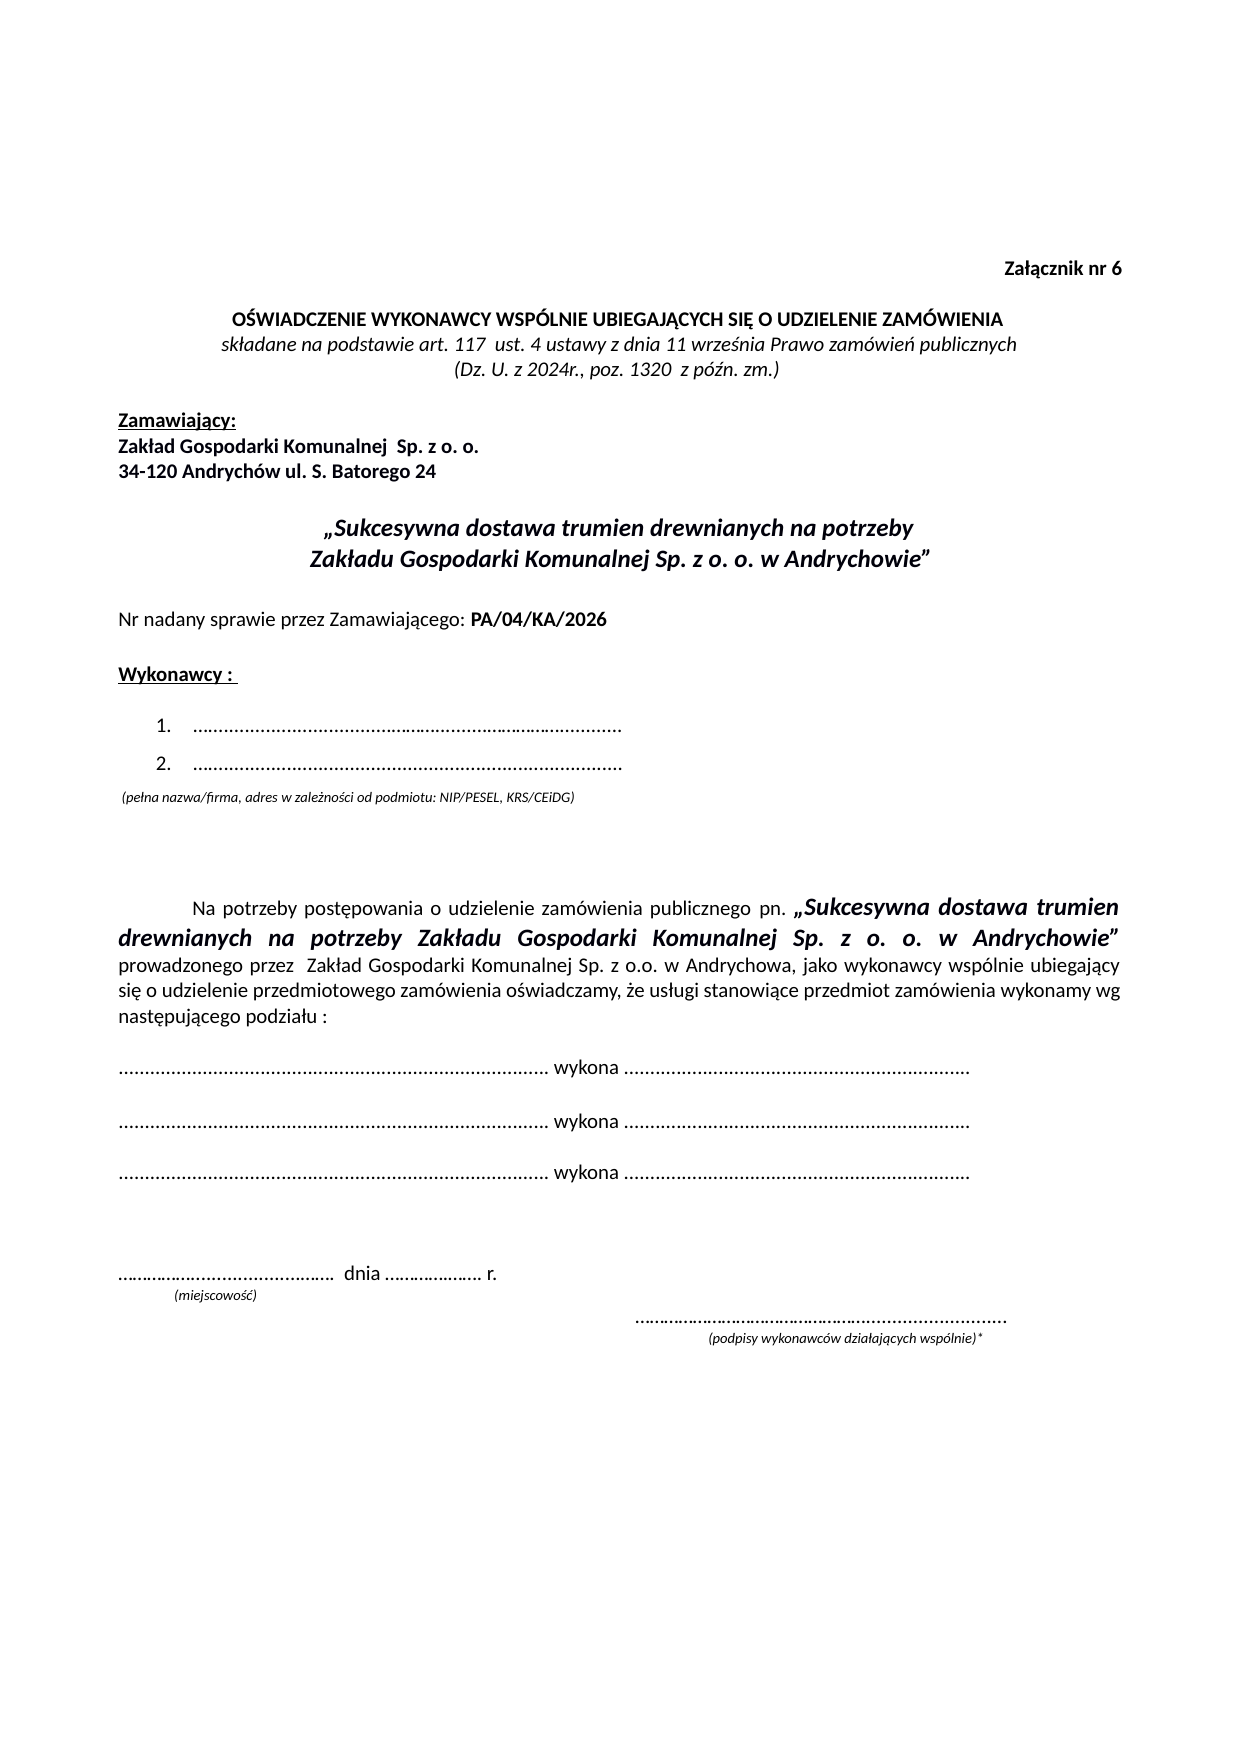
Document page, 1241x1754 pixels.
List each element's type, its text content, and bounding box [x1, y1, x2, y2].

text Zakładu Gospodarki Komunalnej Sp. z o. o. w Andrychowie” [118, 543, 1122, 573]
text (pełna nazwa/firma, adres w zależności od podmiotu: NIP/PESEL, KRS/CEiDG) [118, 788, 1122, 806]
list …............................................................................... [156, 750, 1122, 776]
text …………….....................……. dnia ………….……. r. [118, 1261, 1122, 1286]
text .................................................................................. wykona .................................................................. [118, 1159, 1122, 1184]
text Załącznik nr 6 [118, 255, 1122, 280]
text Wykonawcy : [118, 661, 1122, 687]
text (miejscowość) [118, 1286, 1122, 1304]
text Na potrzeby postępowania o udzielenie zamówienia publicznego pn. „Sukcesywna dostawa trumien drewnianych na potrzeby Zakładu Gospodarki Komunalnej Sp. z o. o. w Andrychowie” prowadzonego przez Zakład Gospodarki Komunalnej Sp. z o.o. w Andrychowa, jako wykonawcy wspólnie ubiegający się o udzielenie przedmiotowego zamówienia oświadczamy, że usługi stanowiące przedmiot zamówienia wykonamy wg następującego podziału : [118, 891, 1122, 1028]
text 34-120 Andrychów ul. S. Batorego 24 [118, 458, 1122, 484]
text Nr nadany sprawie przez Zamawiającego: PA/04/KA/2026 [118, 607, 1122, 632]
text .................................................................................. wykona .................................................................. [118, 1108, 1122, 1133]
text „Sukcesywna dostawa trumien drewnianych na potrzeby [118, 512, 1122, 543]
list …...................................………..........……………............ [156, 712, 1122, 737]
text .................................................................................. wykona .................................................................. [118, 1054, 1122, 1079]
text …………………………………………........................... [118, 1304, 1122, 1329]
text (podpisy wykonawców działających wspólnie)* [708, 1329, 1122, 1347]
text OŚWIADCZENIE WYKONAWCY WSPÓLNIE UBIEGAJĄCYCH SIĘ O UDZIELENIE ZAMÓWIENIA [118, 306, 1122, 331]
text Zakład Gospodarki Komunalnej Sp. z o. o. [118, 433, 1122, 458]
text składane na podstawie art. 117 ust. 4 ustawy z dnia 11 września Prawo zamówień publicznych (Dz. U. z 2024r., poz. 1320 z późn. zm.) [118, 331, 1122, 382]
text Zamawiający: [118, 407, 1122, 433]
